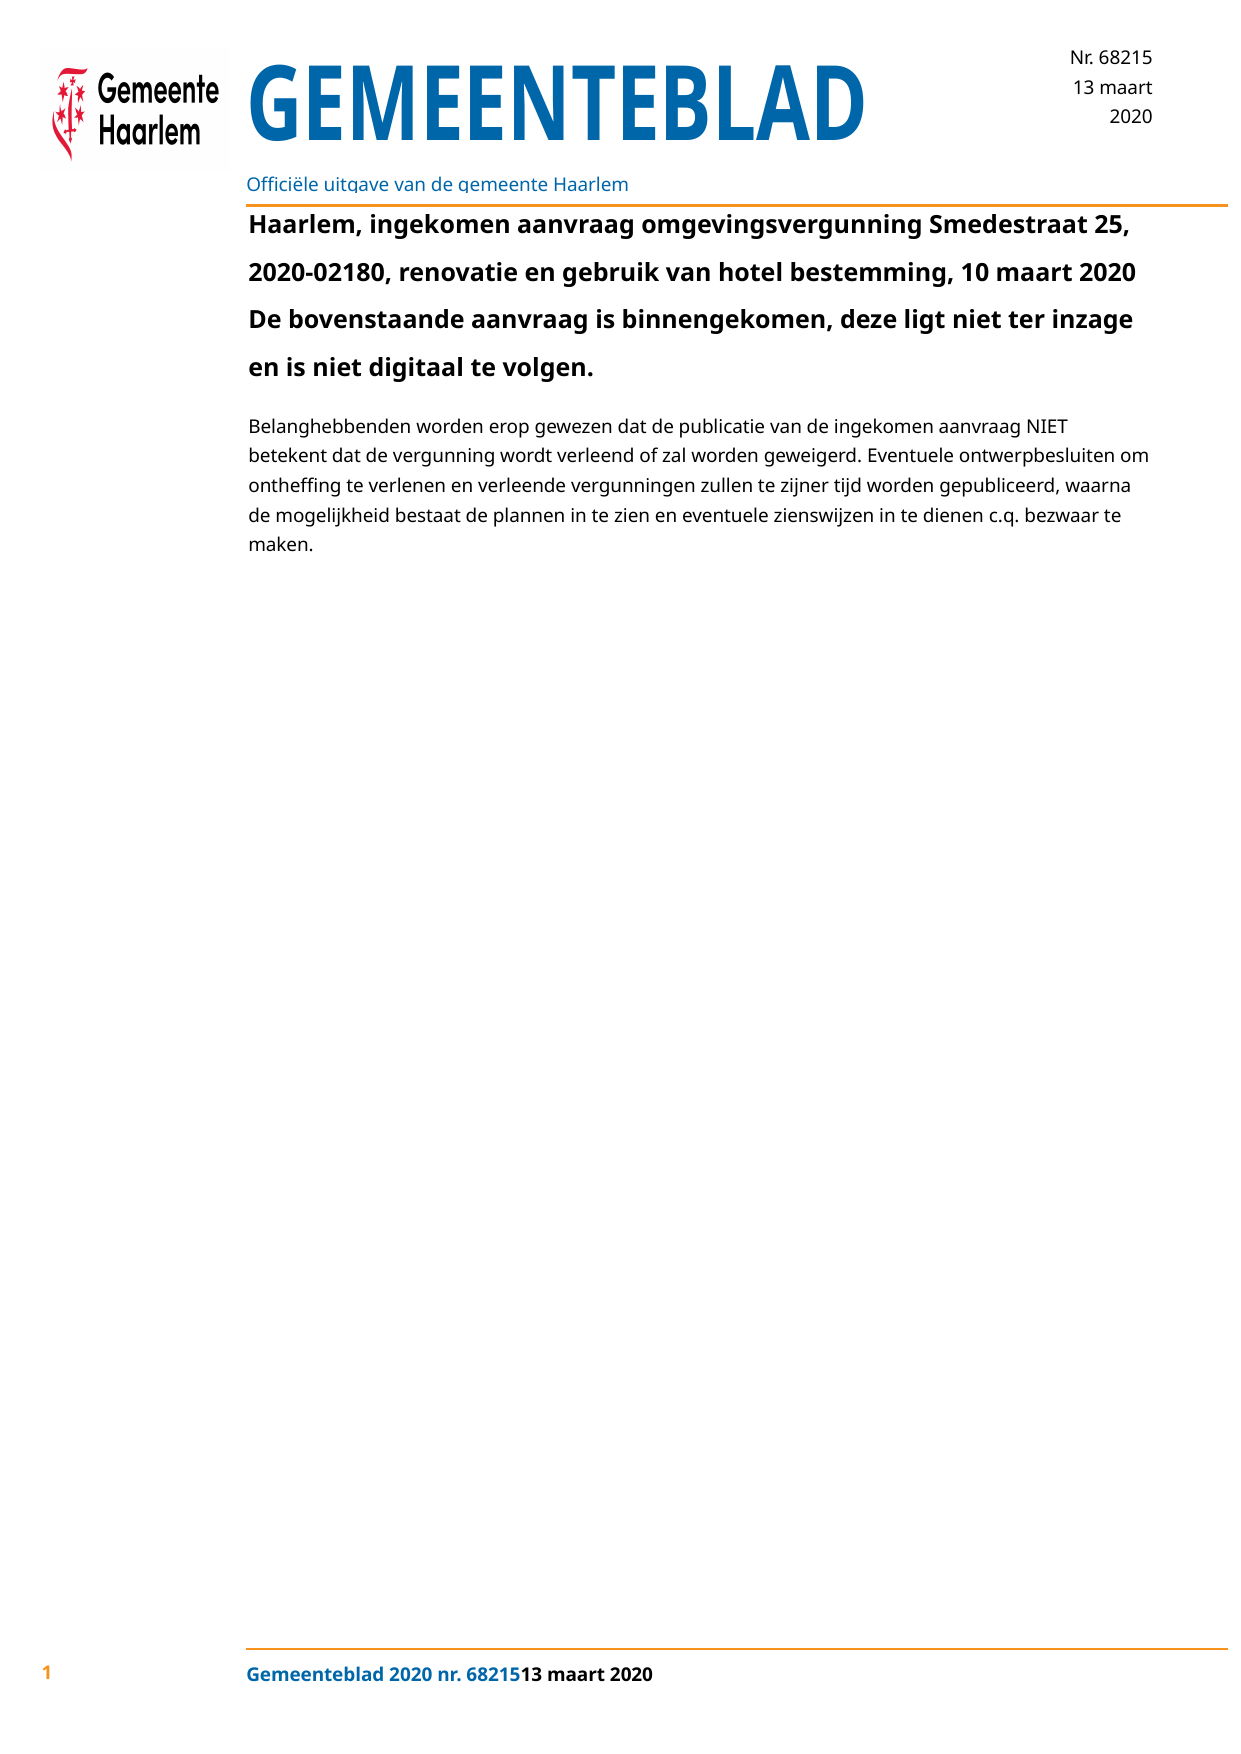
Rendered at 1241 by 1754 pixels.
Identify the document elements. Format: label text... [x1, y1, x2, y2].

picture [41, 47, 231, 172]
text Haarlem, ingekomen aanvraag omgevingsvergunning Smedestraat 25, 2020-02180, renovatie en gebruik van hotel bestemming, 10 maart 2020 De bovenstaande aanvraag is binnengekomen, deze ligt niet ter inzage en is niet digitaal te volgen. [248, 207, 1152, 384]
text Belanghebbenden worden erop gewezen dat de publicatie van de ingekomen aanvraag NIET betekent dat de vergunning wordt verleend of zal worden geweigerd. Eventuele ontwerpbesluiten om ontheffing te verlenen en verleende vergunningen zullen te zijner tijd worden gepubliceerd, waarna de mogelijkheid bestaat de plannen in te zien en eventuele zienswijzen in te dienen c.q. bezwaar te maken. [248, 413, 1152, 557]
